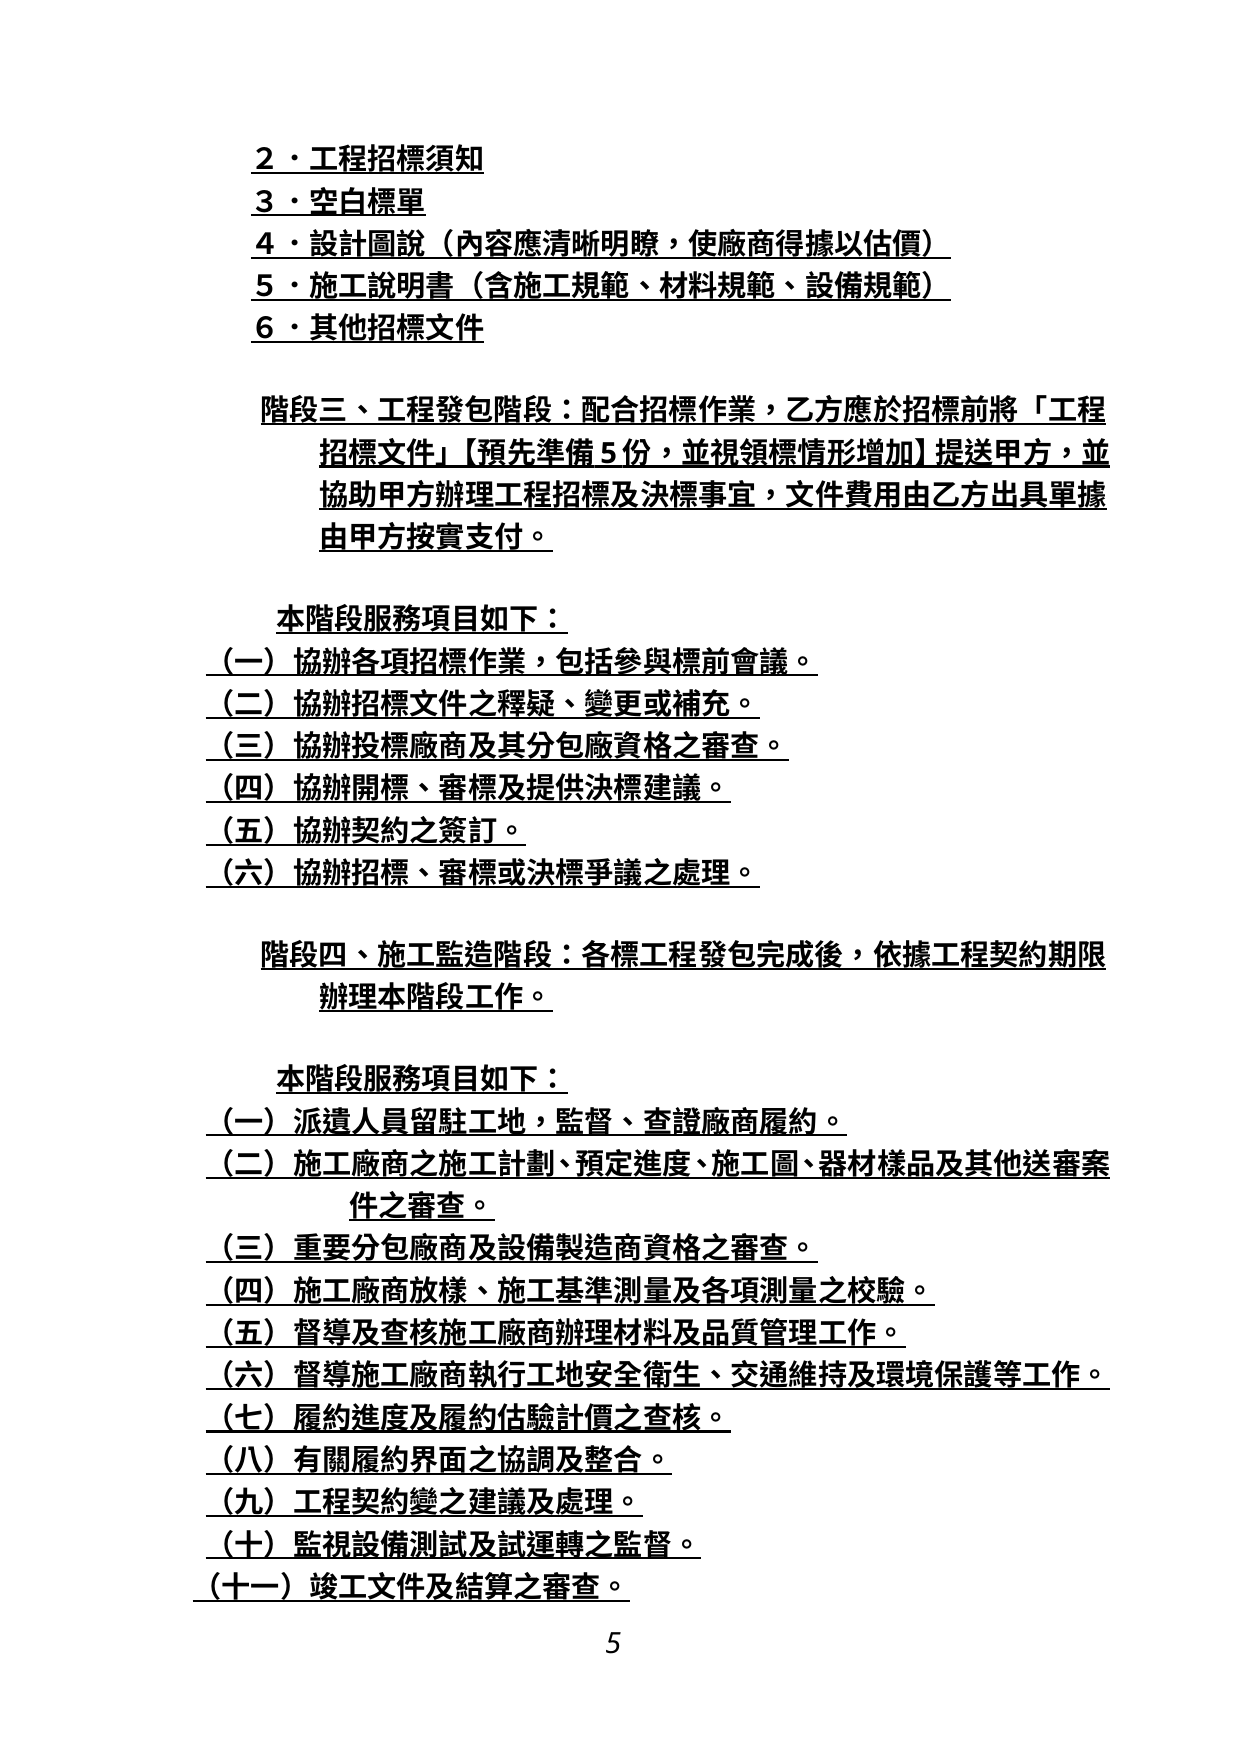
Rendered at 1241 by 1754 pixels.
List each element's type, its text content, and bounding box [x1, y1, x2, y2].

text 本階段服務項目如下： [130, 596, 1110, 638]
text （三）協辦投標廠商及其分包廠資格之審查。 [130, 723, 1110, 765]
text 階段三、工程發包階段：配合招標作業，乙方應於招標前將「工程招標文件」【預先準備5份，並視領標情形增加】提送甲方，並協助甲方辦理工程招標及決標事宜，文件費用由乙方出具單據由甲方按實支付。 [260, 387, 1110, 556]
text ５．施工說明書（含施工規範、材料規範、設備規範） [130, 263, 1110, 305]
text （三）重要分包廠商及設備製造商資格之審查。 [130, 1225, 1110, 1267]
text （二）施工廠商之施工計劃、預定進度、施工圖、器材樣品及其他送審案件之審查。 [130, 1141, 1110, 1225]
text （九）工程契約變之建議及處理。 [130, 1479, 1110, 1521]
text ３．空白標單 [130, 178, 1110, 220]
text （五）協辦契約之簽訂。 [130, 807, 1110, 850]
text （十）監視設備測試及試運轉之監督。 [130, 1521, 1110, 1563]
text （五）督導及查核施工廠商辦理材料及品質管理工作。 [130, 1310, 1110, 1352]
text （十一）竣工文件及結算之審查。 [130, 1563, 1110, 1606]
text （七）履約進度及履約估驗計價之查核。 [130, 1394, 1110, 1437]
text （四）施工廠商放樣、施工基準測量及各項測量之校驗。 [130, 1267, 1110, 1310]
text ６．其他招標文件 [130, 305, 1110, 347]
text （六）協辦招標、審標或決標爭議之處理。 [130, 850, 1110, 892]
text （八）有關履約界面之協調及整合。 [130, 1437, 1110, 1479]
text （一）派遺人員留駐工地，監督、查證廠商履約。 [130, 1098, 1110, 1141]
text 本階段服務項目如下： [130, 1056, 1110, 1098]
text （四）協辦開標、審標及提供決標建議。 [130, 765, 1110, 807]
text 階段四、施工監造階段：各標工程發包完成後，依據工程契約期限辦理本階段工作。 [260, 932, 1110, 1016]
text ２．工程招標須知 [130, 136, 1110, 178]
text ４．設計圖說（內容應清晰明瞭，使廠商得據以估價） [130, 220, 1110, 263]
text （一）協辦各項招標作業，包括參與標前會議。 [130, 638, 1110, 681]
text （六）督導施工廠商執行工地安全衛生、交通維持及環境保護等工作。 [130, 1352, 1110, 1394]
text （二）協辦招標文件之釋疑、變更或補充。 [130, 681, 1110, 723]
